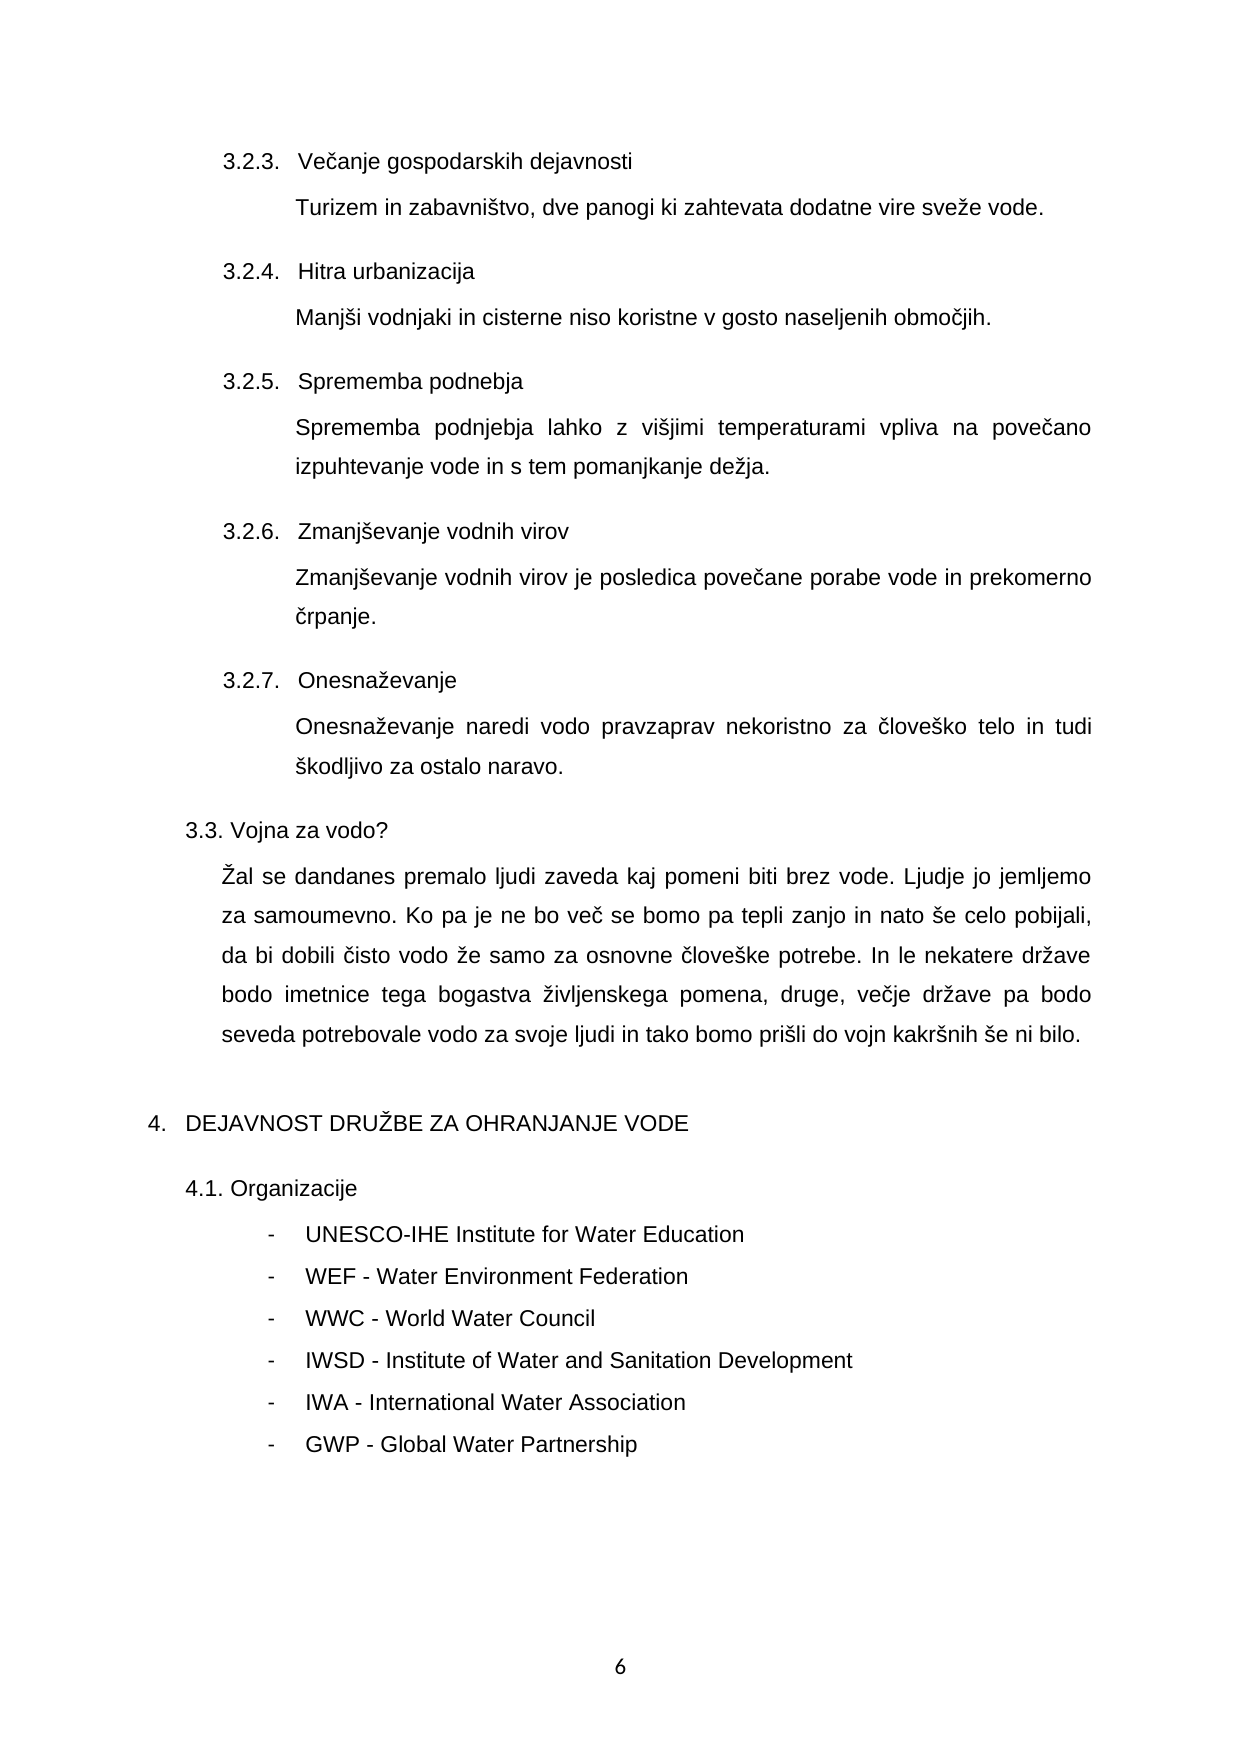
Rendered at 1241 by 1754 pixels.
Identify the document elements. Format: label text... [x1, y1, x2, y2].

subtitle Vojna za vodo? [185, 817, 1092, 843]
subtitle Večanje gospodarskih dejavnosti [223, 148, 1092, 174]
subtitle Sprememba podnebja [223, 368, 1092, 394]
list Sprememba podnjebja lahko z višjimi temperaturami vpliva na povečano izpuhtevanje vode in s tem pomanjkanje dežja. [295, 414, 1092, 480]
list WEF - Water Environment Federation [268, 1262, 1092, 1291]
list WWC - World Water Council [268, 1304, 1092, 1332]
list Zmanjševanje vodnih virov je posledica povečane porabe vode in prekomerno črpanje. [295, 563, 1092, 629]
list IWA - International Water Association [268, 1388, 1092, 1416]
list Onesnaževanje naredi vodo pravzaprav nekoristno za človeško telo in tudi škodljivo za ostalo naravo. [295, 713, 1092, 779]
list IWSD - Institute of Water and Sanitation Development [268, 1346, 1092, 1374]
subtitle Zmanjševanje vodnih virov [223, 518, 1092, 544]
list UNESCO-IHE Institute for Water Education [268, 1221, 1092, 1248]
list Turizem in zabavništvo, dve panogi ki zahtevata dodatne vire sveže vode. [230, 193, 1092, 220]
list Manjši vodnjaki in cisterne niso koristne v gosto naseljenih območjih. [230, 304, 1092, 330]
subtitle DEJAVNOST DRUŽBE ZA OHRANJANJE VODE [148, 1110, 1092, 1137]
subtitle Hitra urbanizacija [223, 258, 1092, 284]
subtitle Organizacije [185, 1175, 1092, 1201]
subtitle Onesnaževanje [223, 667, 1092, 694]
text Žal se dandanes premalo ljudi zaveda kaj pomeni biti brez vode. Ljudje jo jemljemo za samoumevno. Ko pa je ne bo več se bomo pa tepli zanjo in nato še celo pobijali, da bi dobili čisto vodo že samo za osnovne človeške potrebe. In le nekatere države bodo imetnice tega bogastva življenskega pomena, druge, večje države pa bodo seveda potrebovale vodo za svoje ljudi in tako bomo prišli do vojn kakršnih še ni bilo. [221, 863, 1092, 1047]
list GWP - Global Water Partnership [268, 1430, 1092, 1458]
